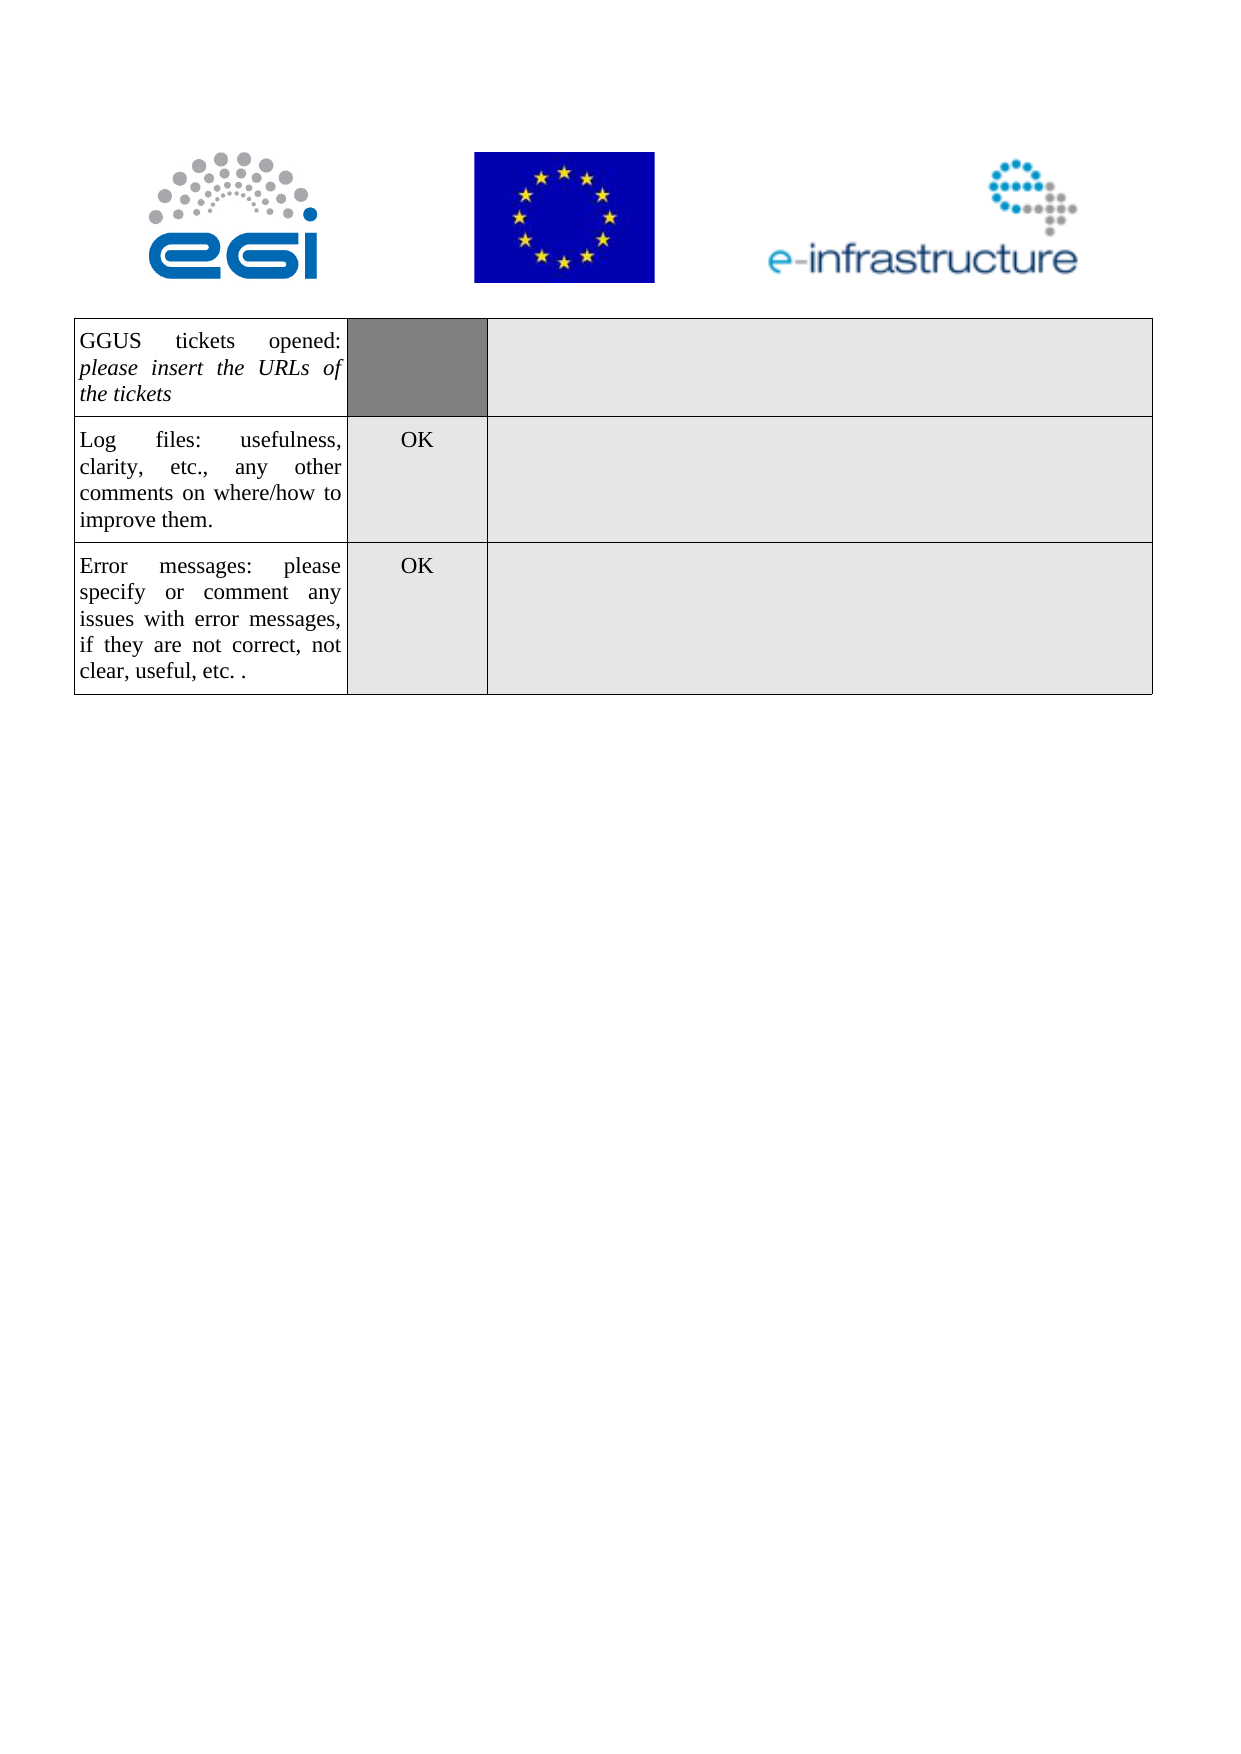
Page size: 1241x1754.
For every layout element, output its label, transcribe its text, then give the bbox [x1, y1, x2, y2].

table_cell [488, 417, 1152, 542]
table_cell OK [348, 543, 487, 694]
table_cell Error messages: please specify or comment any issues with error messages, if they are not correct, not clear, useful, etc. . [75, 543, 347, 694]
table_cell [488, 543, 1152, 694]
picture [761, 152, 1086, 283]
picture [474, 152, 655, 283]
picture [147, 152, 319, 281]
table_cell [488, 319, 1152, 416]
table_cell [348, 319, 487, 416]
table_cell Log files: usefulness, clarity, etc., any other comments on where/how to improve them. [75, 417, 347, 542]
table_cell GGUS tickets opened: please insert the URLs of the tickets [75, 319, 347, 416]
table_cell OK [348, 417, 487, 542]
